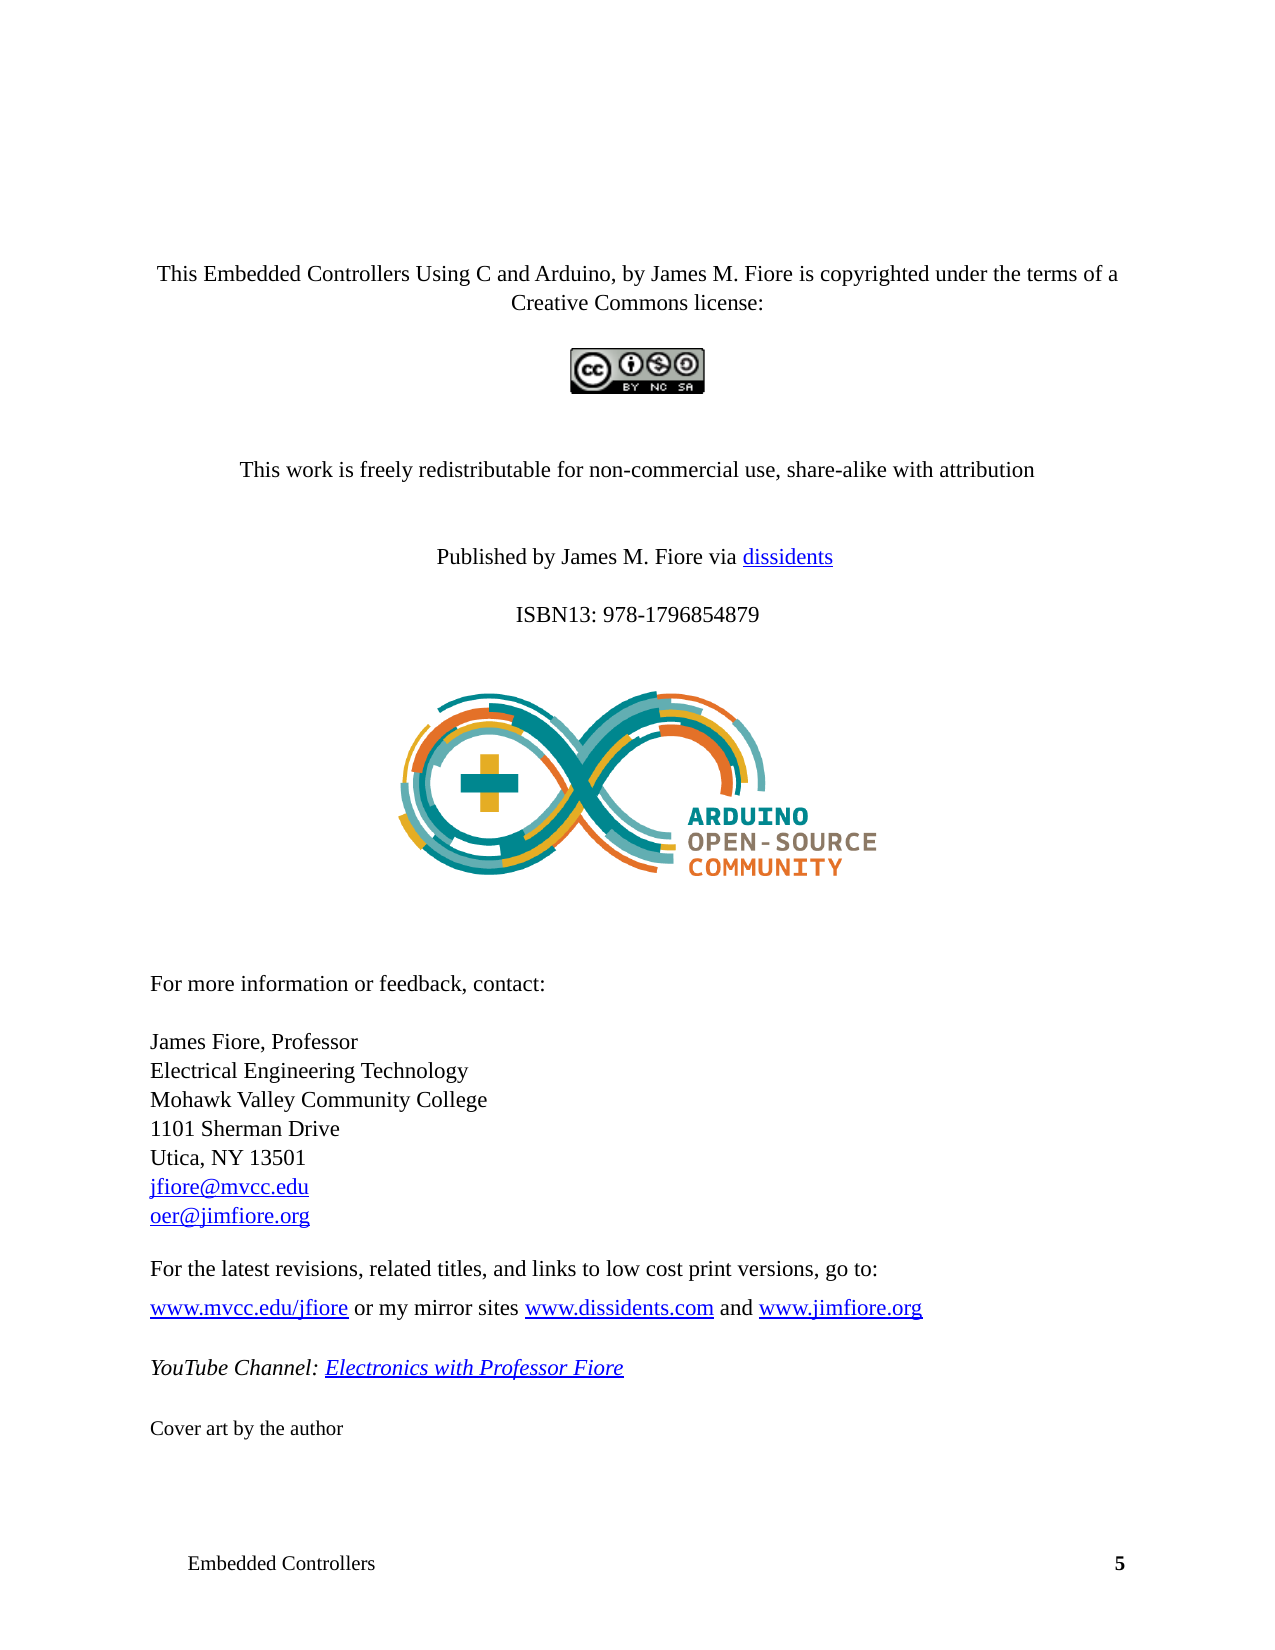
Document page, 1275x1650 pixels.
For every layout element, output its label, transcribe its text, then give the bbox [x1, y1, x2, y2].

picture [570, 348, 705, 394]
text Published by James M. Fiore via dissidents [150, 543, 1125, 569]
text This work is freely redistributable for non-commercial use, share-alike with attribution [150, 456, 1125, 482]
text For more information or feedback, contact: [150, 971, 1125, 997]
text oer@jimfiore.org [150, 1202, 1125, 1228]
text jfiore@mvcc.edu [150, 1173, 1125, 1199]
text Mohawk Valley Community College [150, 1086, 1125, 1113]
picture [396, 683, 880, 888]
text 1101 Sherman Drive [150, 1115, 1125, 1142]
text ISBN13: 978-1796854879 [150, 601, 1125, 627]
text www.mvcc.edu/jfiore or my mirror sites www.dissidents.com and www.jimfiore.org [150, 1294, 1125, 1321]
text Utica, NY 13501 [150, 1144, 1125, 1171]
subtitle YouTube Channel: Electronics with Professor Fiore [150, 1354, 1125, 1380]
text For the latest revisions, related titles, and links to low cost print versions, go to: [150, 1255, 1125, 1281]
text James Fiore, Professor [150, 1028, 1125, 1055]
text Electrical Engineering Technology [150, 1057, 1125, 1084]
text This Embedded Controllers Using C and Arduino, by James M. Fiore is copyrighted under the terms of a Creative Commons license: [150, 260, 1125, 315]
subtitle Cover art by the author [150, 1416, 1125, 1439]
